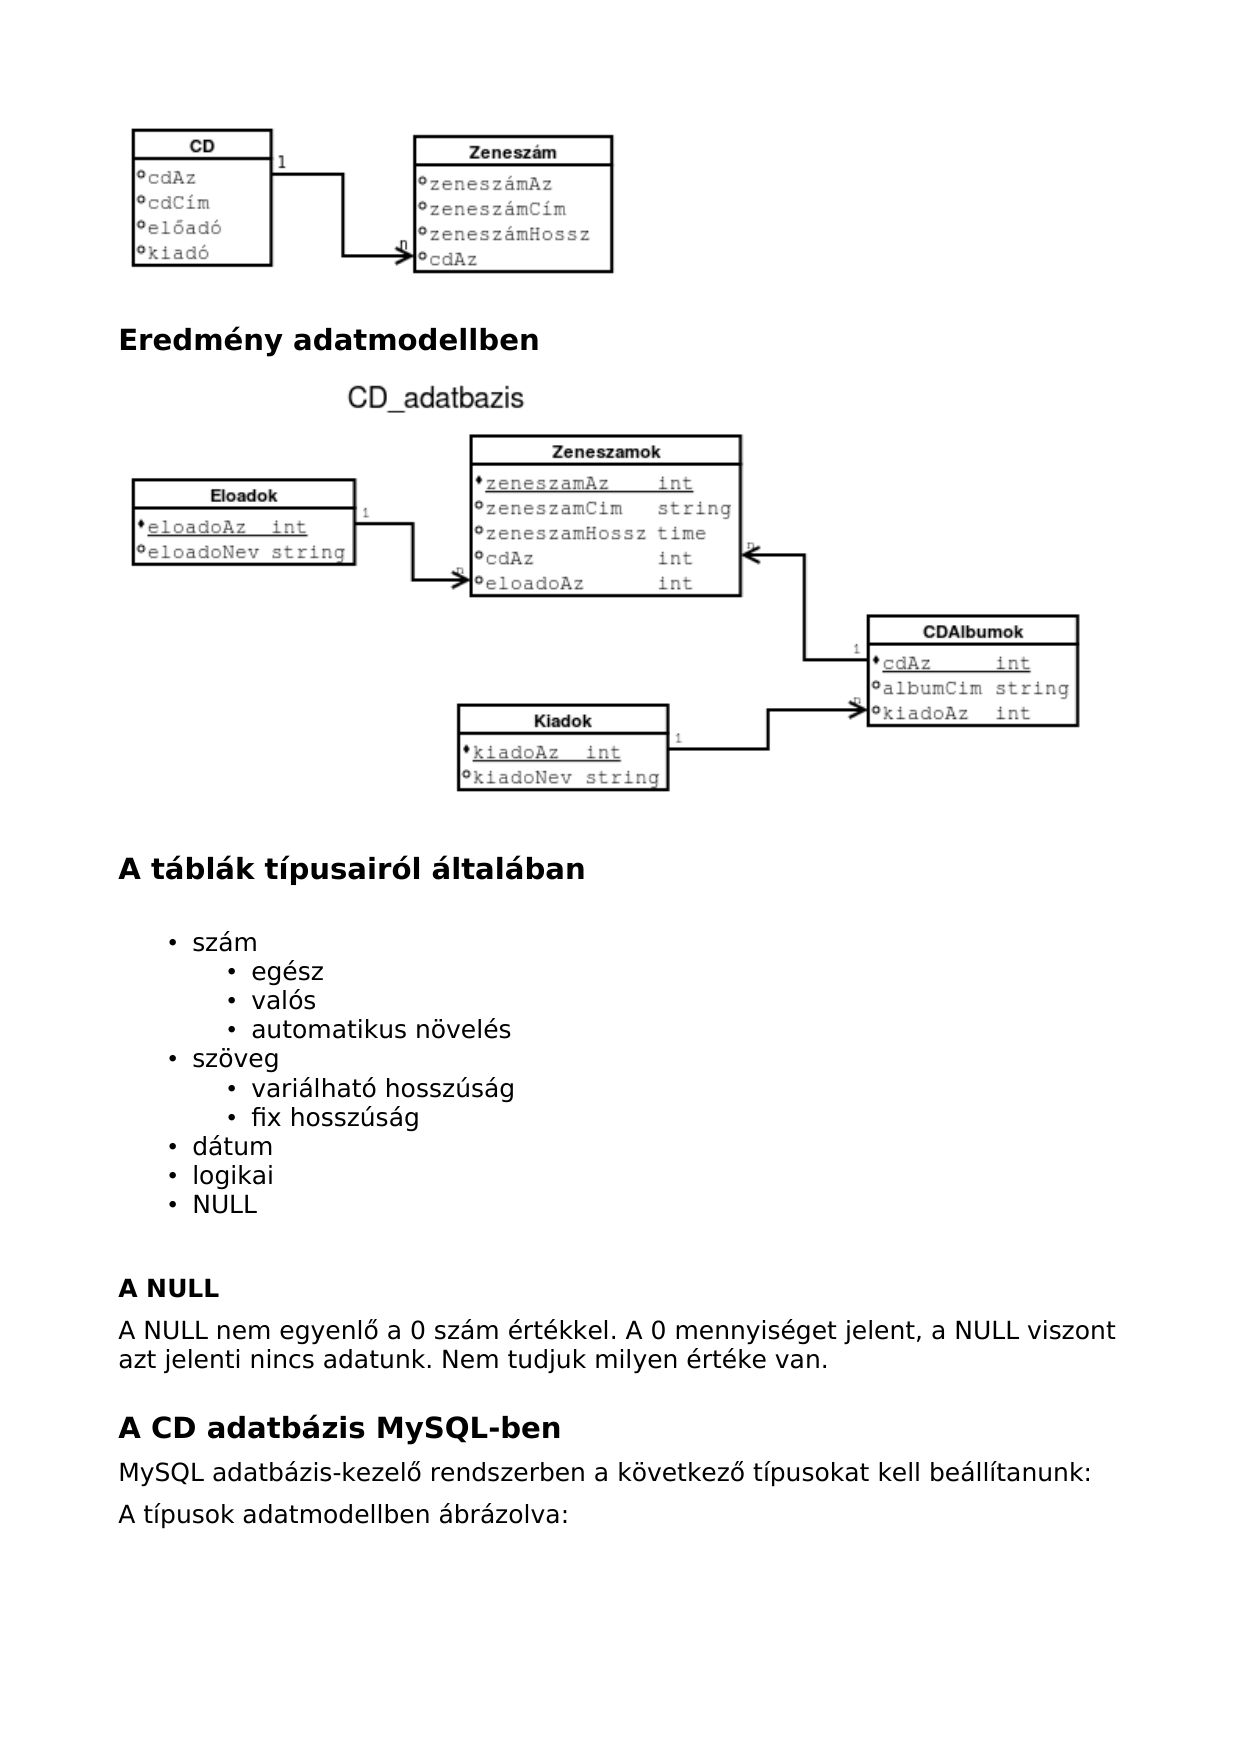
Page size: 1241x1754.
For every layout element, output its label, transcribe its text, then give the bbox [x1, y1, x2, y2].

list fix hosszúság [236, 1103, 1122, 1132]
text A típusok adatmodellben ábrázolva: [118, 1500, 1122, 1529]
list NULL [177, 1191, 1122, 1220]
subtitle Eredmény adatmodellben [118, 323, 1122, 357]
list logikai [177, 1161, 1122, 1191]
text A NULL nem egyenlő a 0 szám értékkel. A 0 mennyiséget jelent, a NULL viszont azt jelenti nincs adatunk. Nem tudjuk milyen értéke van. [118, 1316, 1122, 1374]
list szám [177, 928, 1122, 957]
list egész [236, 957, 1122, 986]
text MySQL adatbázis-kezelő rendszerben a következő típusokat kell beállítanunk: [118, 1458, 1122, 1487]
list szöveg [177, 1045, 1122, 1074]
list automatikus növelés [236, 1016, 1122, 1045]
picture [118, 118, 626, 286]
list valós [236, 986, 1122, 1016]
subtitle A NULL [118, 1274, 1122, 1303]
subtitle A táblák típusairól általában [118, 852, 1122, 886]
picture [118, 369, 1100, 815]
list dátum [177, 1132, 1122, 1161]
list variálható hosszúság [236, 1074, 1122, 1103]
subtitle A CD adatbázis MySQL-ben [118, 1412, 1122, 1446]
